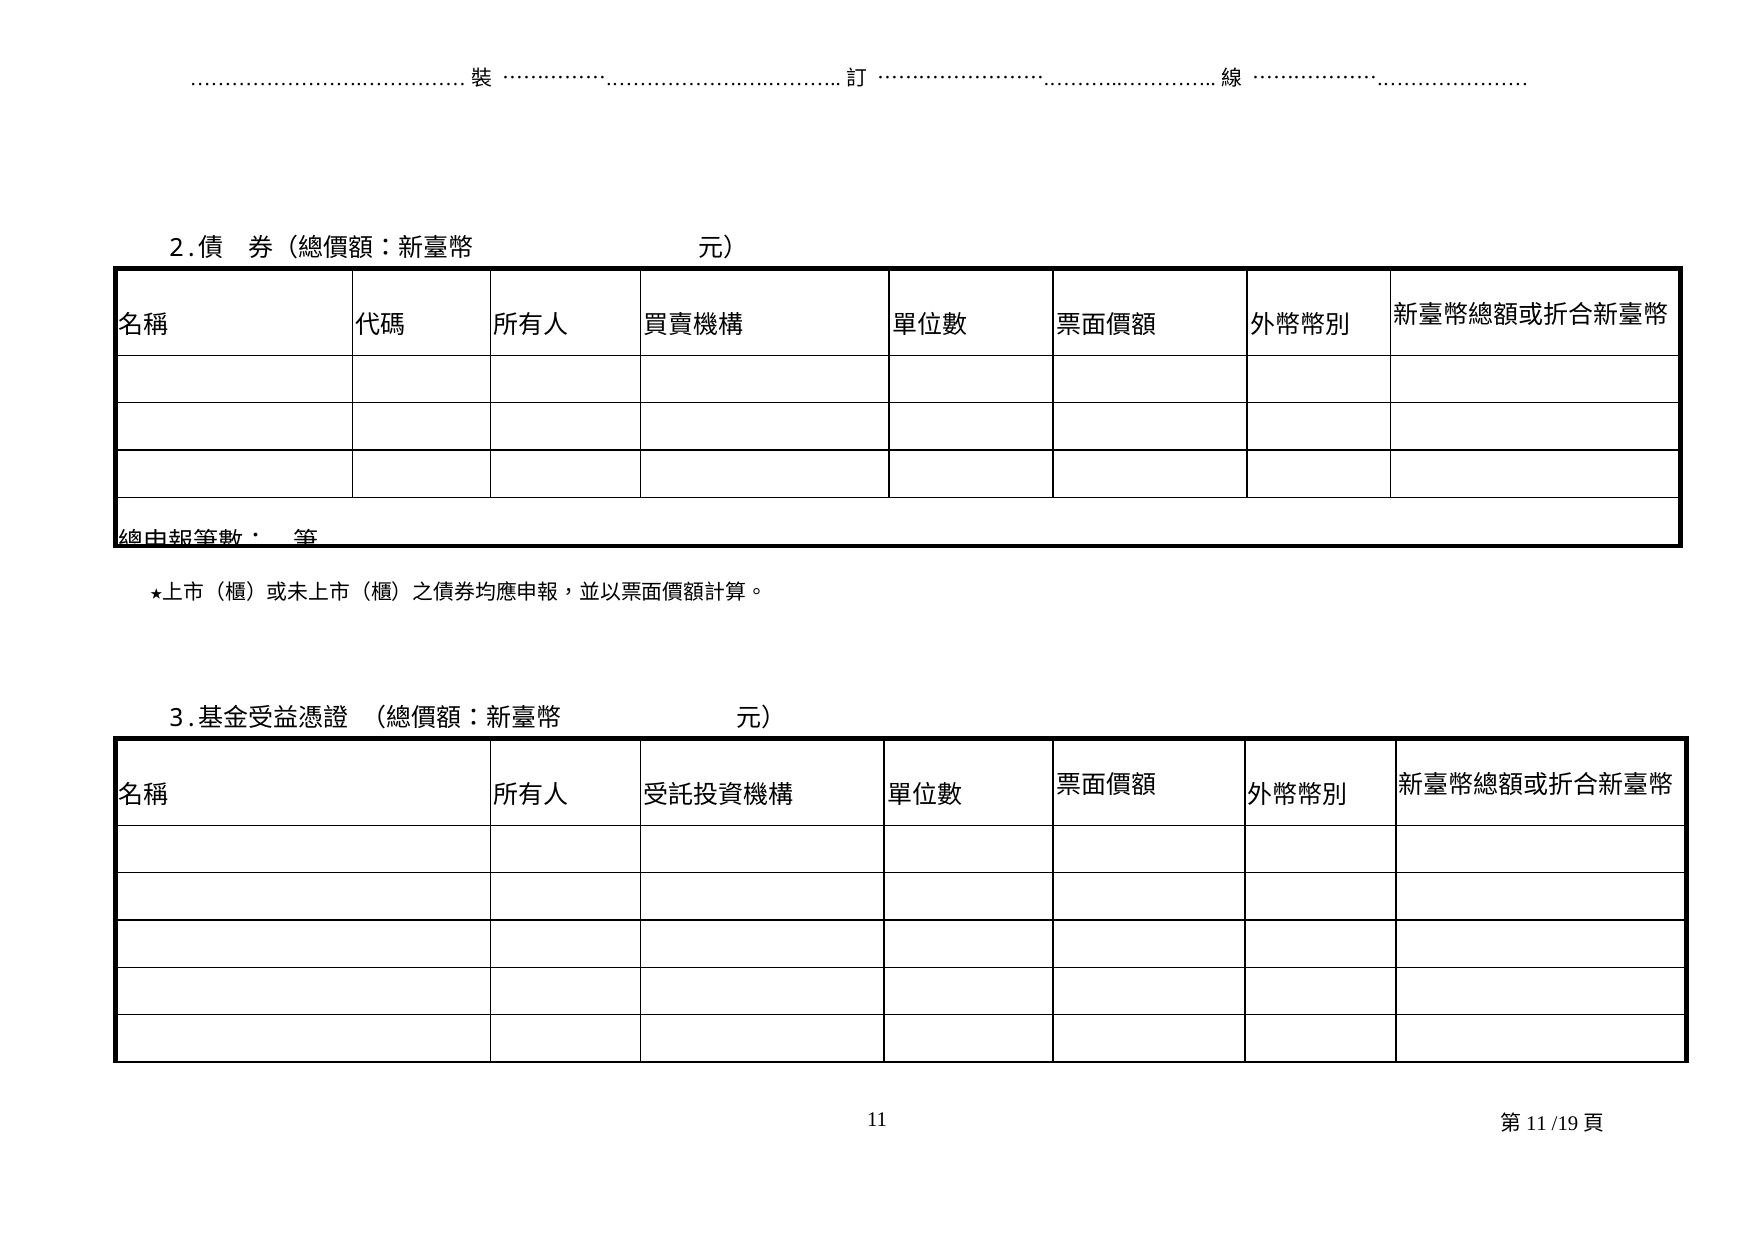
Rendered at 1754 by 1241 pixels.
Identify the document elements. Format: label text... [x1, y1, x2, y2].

table_header 外幣幣別 [1246, 741, 1395, 824]
table_cell [1054, 968, 1244, 1014]
table_cell [491, 356, 640, 402]
table_header 單位數 [885, 741, 1052, 824]
table_cell [118, 356, 352, 402]
table_cell [890, 356, 1052, 402]
table_cell [1054, 356, 1246, 402]
table_cell [118, 873, 490, 919]
table_cell [641, 921, 883, 966]
table_cell [118, 921, 490, 966]
table_cell [491, 451, 640, 496]
table_cell [1397, 968, 1684, 1014]
table_cell [1246, 873, 1395, 919]
table_cell [491, 826, 640, 872]
table_cell [1397, 1015, 1684, 1061]
table_cell [1397, 826, 1684, 872]
table_cell [885, 1015, 1052, 1061]
table_cell [890, 403, 1052, 449]
table_header 名稱 [118, 741, 490, 824]
table_header 新臺幣總額或折合新臺幣總額 [1391, 271, 1678, 354]
table_header 票面價額 (單位淨值) [1054, 741, 1244, 824]
table_cell [641, 968, 883, 1014]
table_cell [1397, 873, 1684, 919]
table_cell [1248, 356, 1390, 402]
table_cell [491, 1015, 640, 1061]
table_header 受託投資機構 [641, 741, 883, 824]
table_cell [118, 451, 352, 496]
table_cell [641, 451, 888, 496]
table_cell [1397, 921, 1684, 966]
table_cell [1054, 873, 1244, 919]
table_cell [885, 921, 1052, 966]
table_cell [1054, 451, 1246, 496]
table_cell [353, 356, 490, 402]
table_header 所有人 [491, 741, 640, 824]
table_cell [491, 873, 640, 919]
table_cell [641, 1015, 883, 1061]
text 3.基金受益憑證 （總價額：新臺幣 元） [169, 673, 1604, 736]
table_cell [1246, 826, 1395, 872]
text 2.債 券（總價額：新臺幣 元） [169, 203, 1604, 266]
table_cell [353, 451, 490, 496]
table_cell [1391, 403, 1678, 449]
table_cell [118, 1015, 490, 1061]
table_cell [885, 826, 1052, 872]
text ★上市（櫃）或未上市（櫃）之債券均應申報，並以票面價額計算。 [150, 548, 1604, 611]
table_cell [1248, 451, 1390, 496]
table_cell [118, 826, 490, 872]
table_cell [1391, 356, 1678, 402]
table_cell [885, 873, 1052, 919]
table_cell [1391, 451, 1678, 496]
table_cell 總申報筆數： 筆 [118, 498, 1678, 544]
table_cell [1054, 403, 1246, 449]
table_cell [641, 403, 888, 449]
table_cell [1248, 403, 1390, 449]
table_cell [491, 403, 640, 449]
table_header 外幣幣別 [1248, 271, 1390, 354]
table_cell [885, 968, 1052, 1014]
table_header 所有人 [491, 271, 640, 354]
table_header 名稱 [118, 271, 352, 354]
table_cell [118, 968, 490, 1014]
table_cell [353, 403, 490, 449]
table_header 代碼 [353, 271, 490, 354]
table_header 單位數 [890, 271, 1052, 354]
table_header 買賣機構 [641, 271, 888, 354]
table_cell [1246, 1015, 1395, 1061]
table_cell [1246, 968, 1395, 1014]
table_cell [1054, 921, 1244, 966]
table_cell [491, 968, 640, 1014]
table_cell [1246, 921, 1395, 966]
table_cell [890, 451, 1052, 496]
table_cell [641, 873, 883, 919]
table_header 新臺幣總額或折合新臺幣總額 [1397, 741, 1684, 824]
table_cell [118, 403, 352, 449]
table_cell [641, 356, 888, 402]
table_cell [1054, 1015, 1244, 1061]
table_header 票面價額 [1054, 271, 1246, 354]
table_cell [641, 826, 883, 872]
table_cell [1054, 826, 1244, 872]
table_cell [491, 921, 640, 966]
